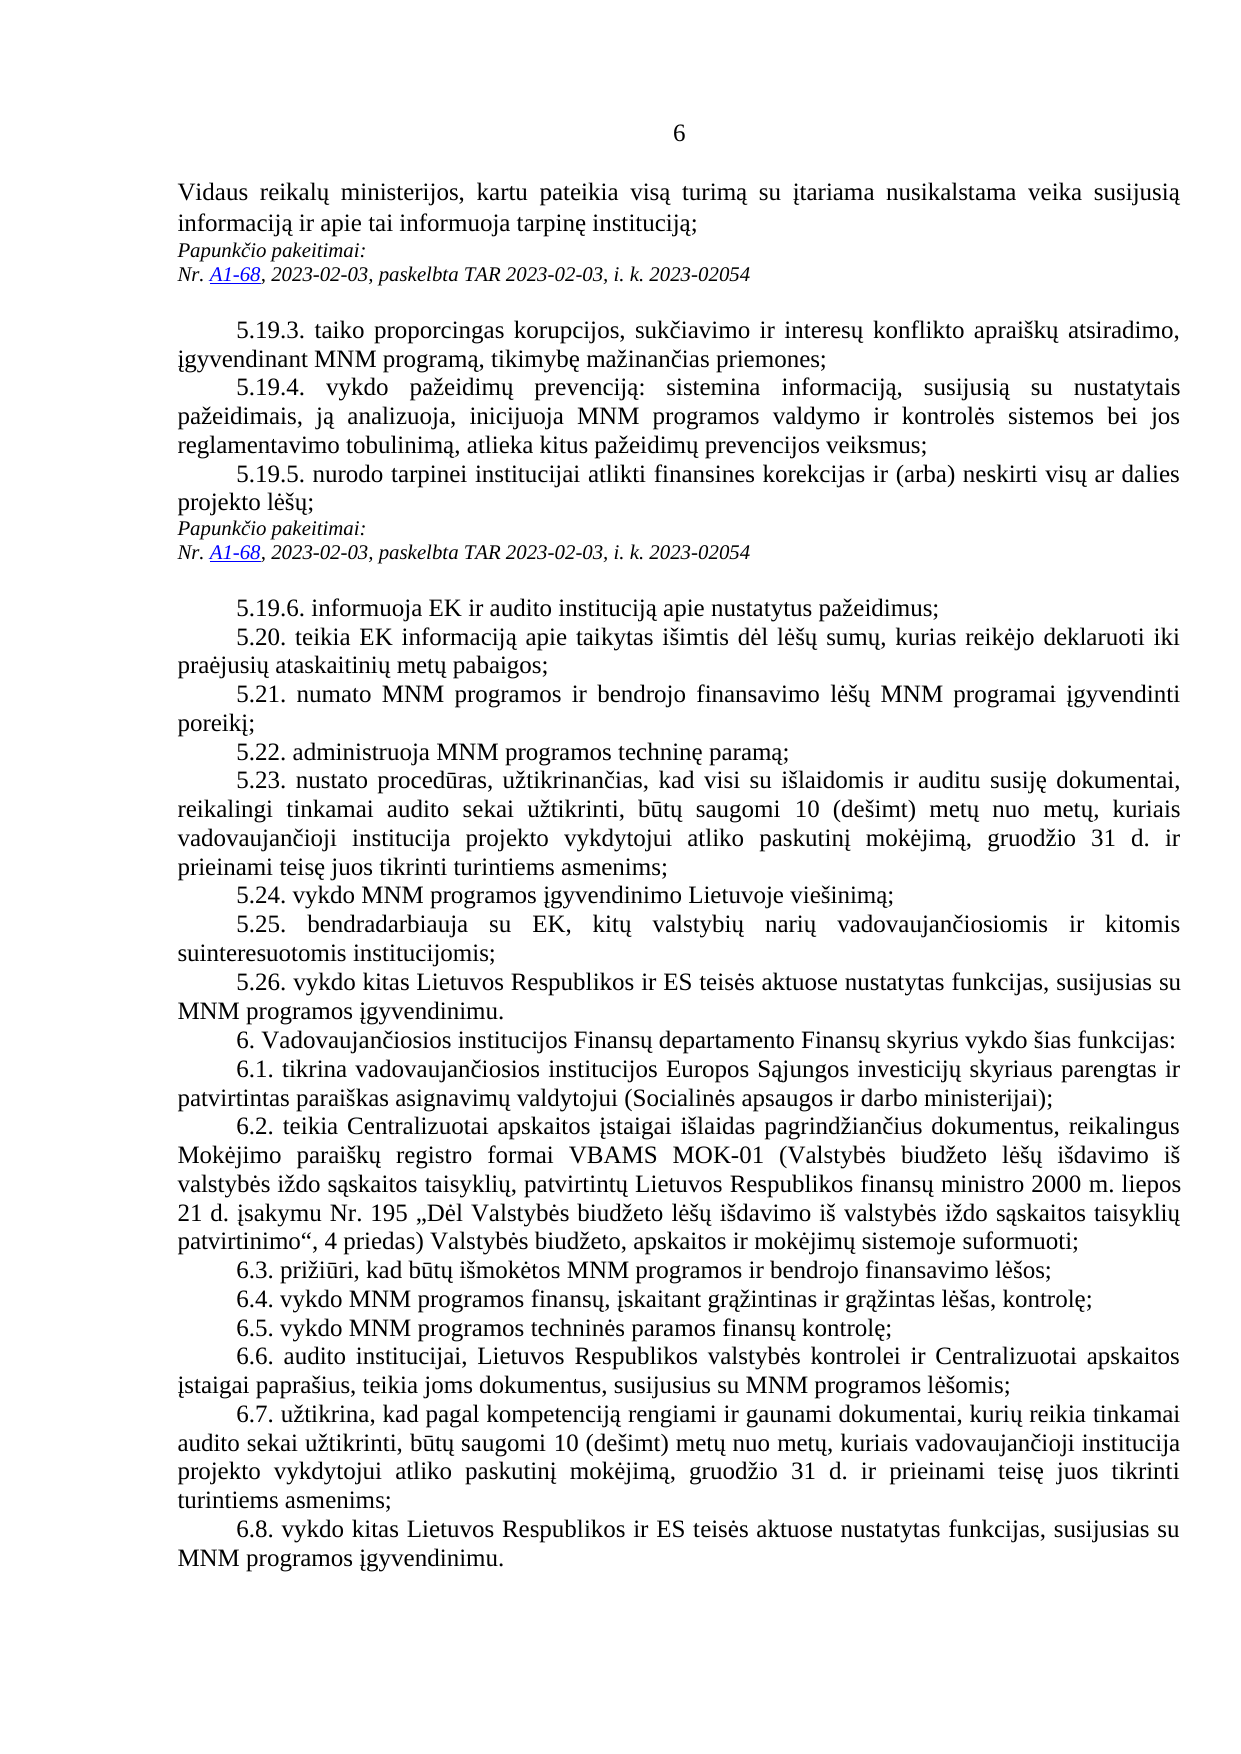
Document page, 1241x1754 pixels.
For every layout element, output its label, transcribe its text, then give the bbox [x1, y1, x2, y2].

text 6. Vadovaujančiosios institucijos Finansų departamento Finansų skyrius vykdo šias funkcijas: [177, 1025, 1181, 1054]
text 5.20. teikia EK informaciją apie taikytas išimtis dėl lėšų sumų, kurias reikėjo deklaruoti iki praėjusių ataskaitinių metų pabaigos; [177, 622, 1181, 679]
text 6.8. vykdo kitas Lietuvos Respublikos ir ES teisės aktuose nustatytas funkcijas, susijusias su MNM programos įgyvendinimu. [177, 1514, 1181, 1571]
text 5.25. bendradarbiauja su EK, kitų valstybių narių vadovaujančiosiomis ir kitomis suinteresuotomis institucijomis; [177, 909, 1181, 967]
text 5.23. nustato procedūras, užtikrinančias, kad visi su išlaidomis ir auditu susiję dokumentai, reikalingi tinkamai audito sekai užtikrinti, būtų saugomi 10 (dešimt) metų nuo metų, kuriais vadovaujančioji institucija projekto vykdytojui atliko paskutinį mokėjimą, gruodžio 31 d. ir prieinami teisę juos tikrinti turintiems asmenims; [177, 766, 1181, 881]
text 6.7. užtikrina, kad pagal kompetenciją rengiami ir gaunami dokumentai, kurių reikia tinkamai audito sekai užtikrinti, būtų saugomi 10 (dešimt) metų nuo metų, kuriais vadovaujančioji institucija projekto vykdytojui atliko paskutinį mokėjimą, gruodžio 31 d. ir prieinami teisę juos tikrinti turintiems asmenims; [177, 1399, 1181, 1514]
text 6.2. teikia Centralizuotai apskaitos įstaigai išlaidas pagrindžiančius dokumentus, reikalingus Mokėjimo paraiškų registro formai VBAMS MOK-01 (Valstybės biudžeto lėšų išdavimo iš valstybės iždo sąskaitos taisyklių, patvirtintų Lietuvos Respublikos finansų ministro 2000 m. liepos 21 d. įsakymu Nr. 195 „Dėl Valstybės biudžeto lėšų išdavimo iš valstybės iždo sąskaitos taisyklių patvirtinimo“, 4 priedas) Valstybės biudžeto, apskaitos ir mokėjimų sistemoje suformuoti; [177, 1111, 1181, 1255]
text Vidaus reikalų ministerijos, kartu pateikia visą turimą su įtariama nusikalstama veika susijusią informaciją ir apie tai informuoja tarpinę instituciją; [177, 176, 1181, 238]
text 5.21. numato MNM programos ir bendrojo finansavimo lėšų MNM programai įgyvendinti poreikį; [177, 679, 1181, 737]
text 5.24. vykdo MNM programos įgyvendinimo Lietuvoje viešinimą; [177, 881, 1181, 909]
text 5.19.3. taiko proporcingas korupcijos, sukčiavimo ir interesų konflikto apraiškų atsiradimo, įgyvendinant MNM programą, tikimybę mažinančias priemones; [177, 315, 1181, 372]
text 6.6. audito institucijai, Lietuvos Respublikos valstybės kontrolei ir Centralizuotai apskaitos įstaigai paprašius, teikia joms dokumentus, susijusius su MNM programos lėšomis; [177, 1341, 1181, 1399]
text 5.22. administruoja MNM programos techninę paramą; [177, 737, 1181, 766]
text 6.4. vykdo MNM programos finansų, įskaitant grąžintinas ir grąžintas lėšas, kontrolę; [177, 1284, 1181, 1313]
text Papunkčio pakeitimai: [177, 516, 1181, 540]
text 6.3. prižiūri, kad būtų išmokėtos MNM programos ir bendrojo finansavimo lėšos; [177, 1255, 1181, 1284]
text Papunkčio pakeitimai: [177, 238, 1181, 262]
text 6.5. vykdo MNM programos techninės paramos finansų kontrolę; [177, 1313, 1181, 1341]
text 5.19.5. nurodo tarpinei institucijai atlikti finansines korekcijas ir (arba) neskirti visų ar dalies projekto lėšų; [177, 459, 1181, 516]
text 5.19.6. informuoja EK ir audito instituciją apie nustatytus pažeidimus; [177, 593, 1181, 622]
text 6.1. tikrina vadovaujančiosios institucijos Europos Sąjungos investicijų skyriaus parengtas ir patvirtintas paraiškas asignavimų valdytojui (Socialinės apsaugos ir darbo ministerijai); [177, 1054, 1181, 1111]
text Nr. A1-68, 2023-02-03, paskelbta TAR 2023-02-03, i. k. 2023-02054 [177, 540, 1181, 564]
text 5.26. vykdo kitas Lietuvos Respublikos ir ES teisės aktuose nustatytas funkcijas, susijusias su MNM programos įgyvendinimu. [177, 967, 1181, 1025]
text Nr. A1-68, 2023-02-03, paskelbta TAR 2023-02-03, i. k. 2023-02054 [177, 262, 1181, 286]
text 5.19.4. vykdo pažeidimų prevenciją: sistemina informaciją, susijusią su nustatytais pažeidimais, ją analizuoja, inicijuoja MNM programos valdymo ir kontrolės sistemos bei jos reglamentavimo tobulinimą, atlieka kitus pažeidimų prevencijos veiksmus; [177, 372, 1181, 459]
